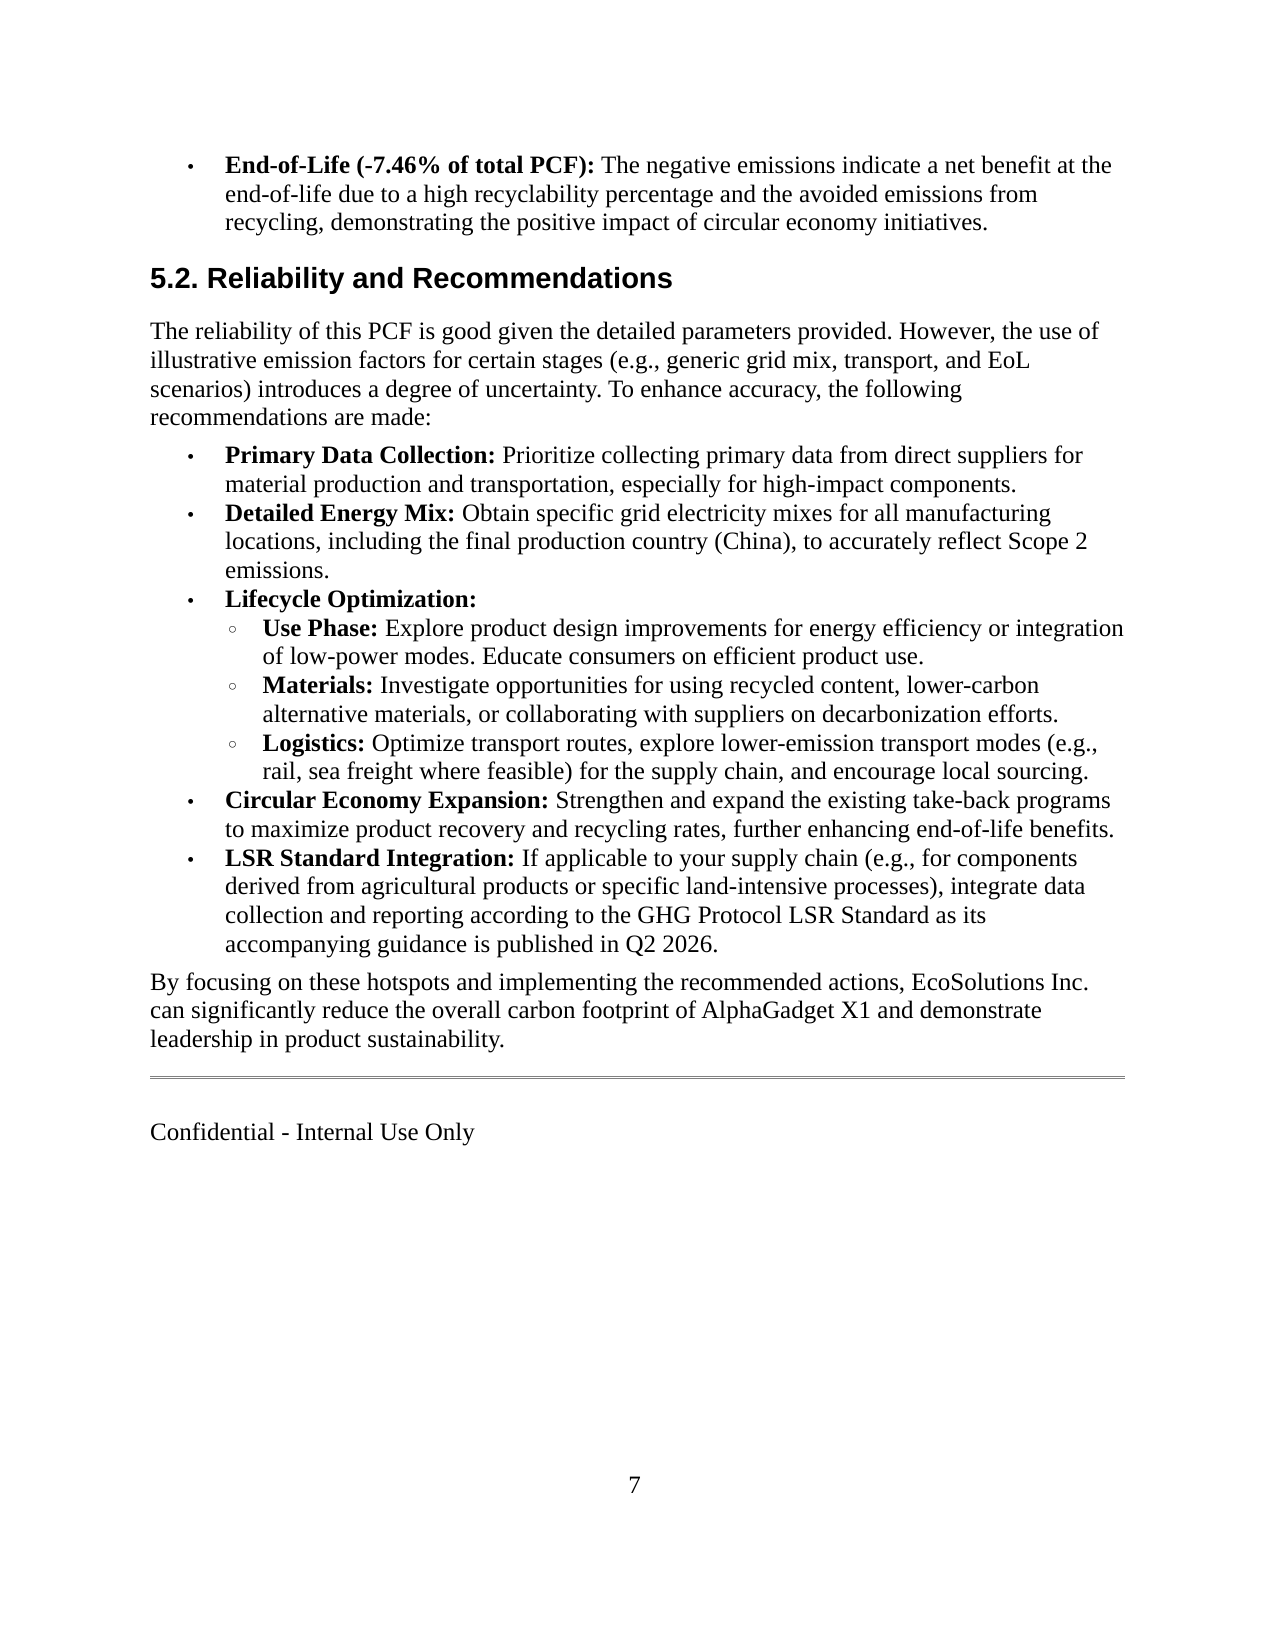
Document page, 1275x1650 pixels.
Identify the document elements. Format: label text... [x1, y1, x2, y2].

list End-of-Life (-7.46% of total PCF): The negative emissions indicate a net benefit at the end-of-life due to a high recyclability percentage and the avoided emissions from recycling, demonstrating the positive impact of circular economy initiatives. [187, 150, 1125, 236]
list Logistics: Optimize transport routes, explore lower-emission transport modes (e.g., rail, sea freight where feasible) for the supply chain, and encourage local sourcing. [225, 728, 1125, 785]
list LSR Standard Integration: If applicable to your supply chain (e.g., for components derived from agricultural products or specific land-intensive processes), integrate data collection and reporting according to the GHG Protocol LSR Standard as its accompanying guidance is published in Q2 2026. [187, 843, 1125, 958]
list Materials: Investigate opportunities for using recycled content, lower-carbon alternative materials, or collaborating with suppliers on decarbonization efforts. [225, 670, 1125, 728]
list Primary Data Collection: Prioritize collecting primary data from direct suppliers for material production and transportation, especially for high-impact components. [187, 440, 1125, 498]
subtitle 5.2. Reliability and Recommendations [150, 261, 1125, 295]
text Confidential - Internal Use Only [150, 1117, 1125, 1146]
list Lifecycle Optimization: [187, 584, 1125, 613]
list Detailed Energy Mix: Obtain specific grid electricity mixes for all manufacturing locations, including the final production country (China), to accurately reflect Scope 2 emissions. [187, 498, 1125, 584]
list Use Phase: Explore product design improvements for energy efficiency or integration of low-power modes. Educate consumers on efficient product use. [225, 613, 1125, 670]
text By focusing on these hotspots and implementing the recommended actions, EcoSolutions Inc. can significantly reduce the overall carbon footprint of AlphaGadget X1 and demonstrate leadership in product sustainability. [150, 967, 1125, 1053]
text The reliability of this PCF is good given the detailed parameters provided. However, the use of illustrative emission factors for certain stages (e.g., generic grid mix, transport, and EoL scenarios) introduces a degree of uncertainty. To enhance accuracy, the following recommendations are made: [150, 316, 1125, 431]
list Circular Economy Expansion: Strengthen and expand the existing take-back programs to maximize product recovery and recycling rates, further enhancing end-of-life benefits. [187, 785, 1125, 843]
